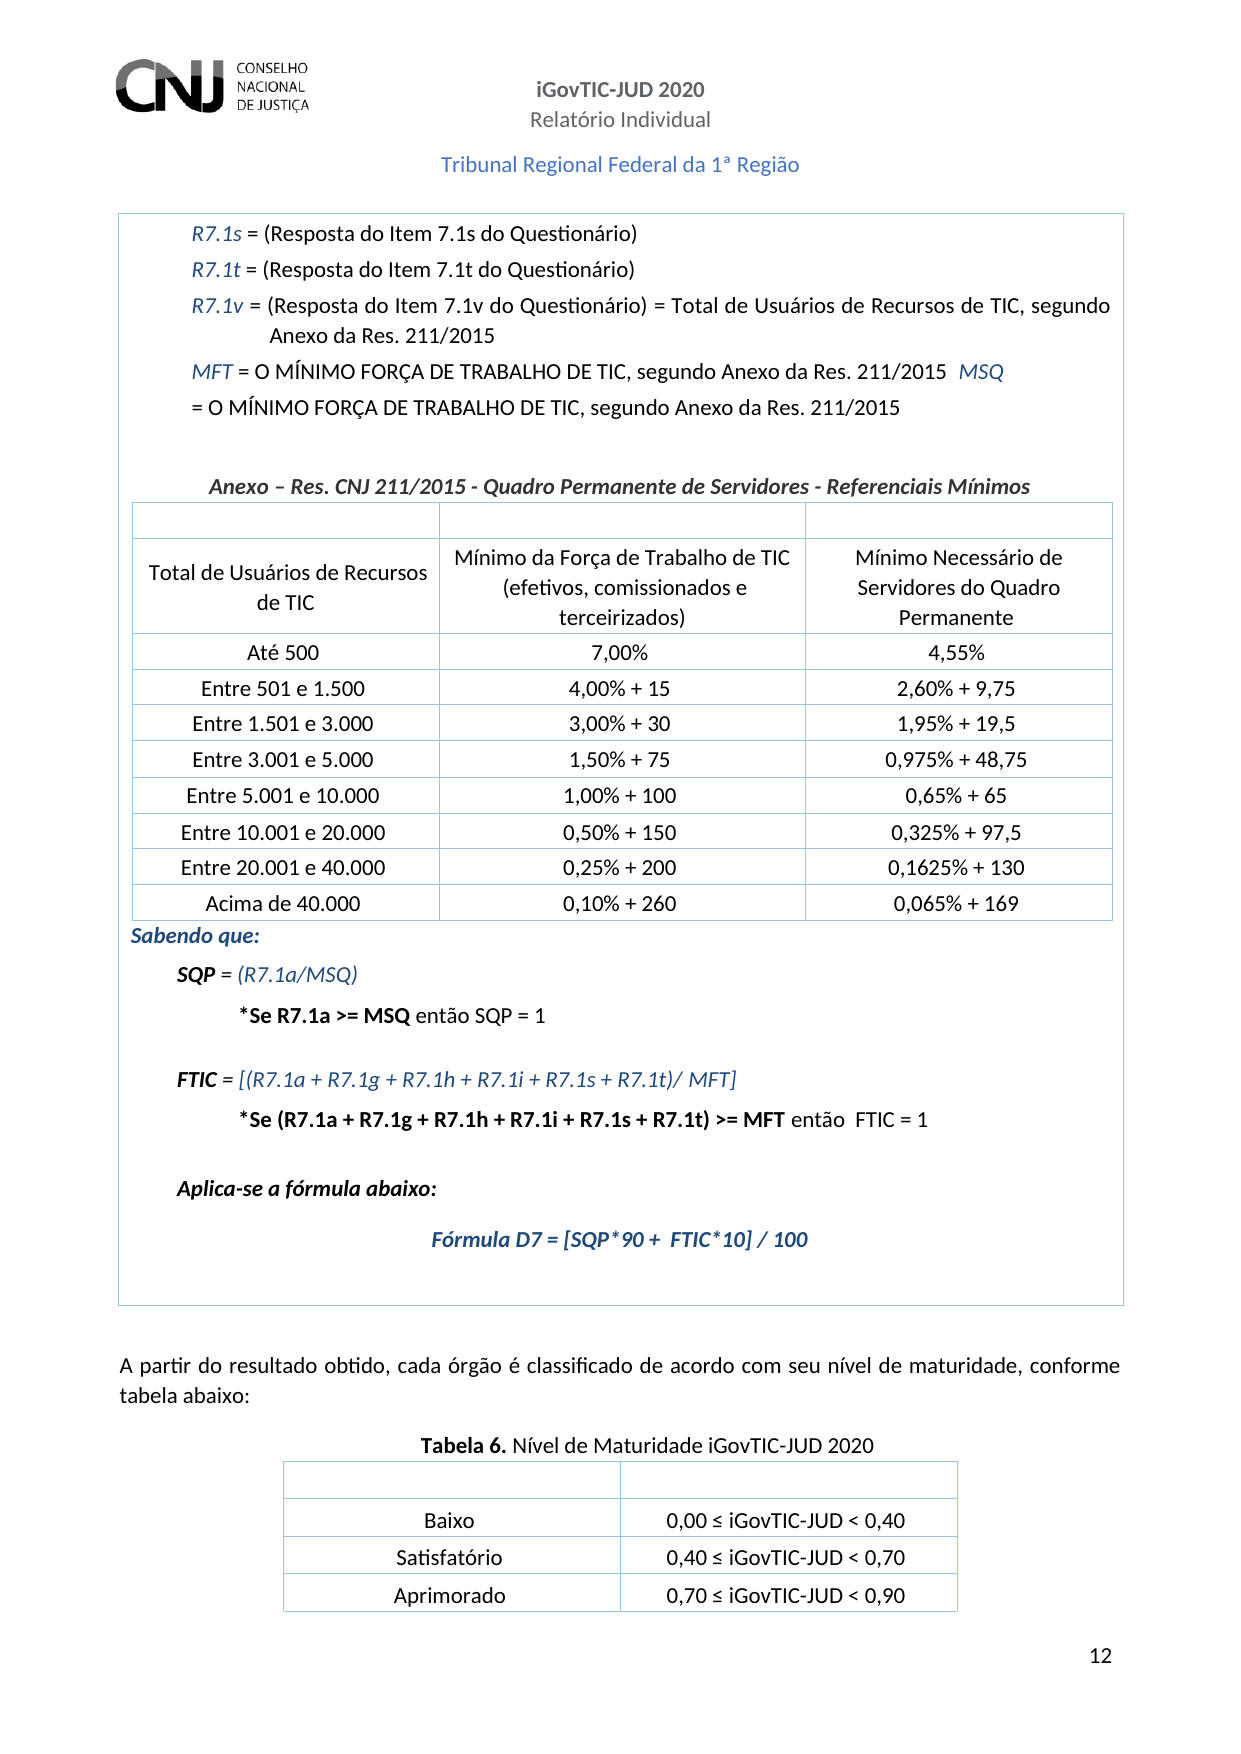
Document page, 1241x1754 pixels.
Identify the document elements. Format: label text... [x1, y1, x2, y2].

table_cell 1,50% + 75 [440, 741, 805, 776]
table_cell Entre 1.501 e 3.000 [133, 705, 439, 740]
table_cell 0,1625% + 130 [806, 849, 1112, 884]
table_cell Até 500 [133, 634, 439, 668]
table_header Item 7.1v do Questionário [133, 503, 439, 538]
text A partir do resultado obtido, cada órgão é classificado de acordo com seu nível de maturidade, conforme tabela abaixo: [119, 1351, 1123, 1409]
table_cell 2,60% + 9,75 [806, 670, 1112, 704]
table_cell Entre 10.001 e 20.000 [133, 814, 439, 848]
subtitle Tabela 6. Nível de Maturidade iGovTIC-JUD 2020 [173, 1431, 1127, 1459]
table_cell 4,00% + 15 [440, 670, 805, 704]
table_cell Mínimo da Força de Trabalho de TIC (efetivos, comissionados e terceirizados) [440, 539, 805, 632]
table_cell 0,50% + 150 [440, 814, 805, 848]
table_cell Mínimo Necessário de Servidores do Quadro Permanente [806, 539, 1112, 632]
table_cell 0,70 ≤ iGovTIC-JUD < 0,90 [621, 1574, 957, 1611]
table_cell Aprimorado [284, 1574, 620, 1611]
table_cell 3,00% + 30 [440, 705, 805, 740]
table_cell 0,00 ≤ iGovTIC-JUD < 0,40 [621, 1499, 957, 1536]
table_header Nível de Maturidade [284, 1462, 620, 1498]
table_cell Entre 3.001 e 5.000 [133, 741, 439, 776]
table_cell Baixo [284, 1499, 620, 1536]
table_cell 0,325% + 97,5 [806, 814, 1112, 848]
table_cell 1,00% + 100 [440, 778, 805, 812]
table_cell 0,10% + 260 [440, 885, 805, 920]
table_cell 0,975% + 48,75 [806, 741, 1112, 776]
table_cell 1,95% + 19,5 [806, 705, 1112, 740]
table_header MSQ [806, 503, 1112, 538]
table_cell 0,40 ≤ iGovTIC-JUD < 0,70 [621, 1537, 957, 1573]
table_cell Entre 20.001 e 40.000 [133, 849, 439, 884]
table_cell 0,065% + 169 [806, 885, 1112, 920]
table_header MFT [440, 503, 805, 538]
table_cell Acima de 40.000 [133, 885, 439, 920]
table_cell Satisfatório [284, 1537, 620, 1573]
table_cell R7.1s = (Resposta do Item 7.1s do Questionário) R7.1t = (Resposta do Item 7.1t do Questionário) R7.1v = (Resposta do Item 7.1v do Questionário) = Total de Usuários de Recursos de TIC, segundo Anexo da Res. 211/2015 MFT = O MÍNIMO FORÇA DE TRABALHO DE TIC, segundo Anexo da Res. 211/2015 MSQ = O MÍNIMO FORÇA DE TRABALHO DE TIC, segundo Anexo da Res. 211/2015 Anexo – Res. CNJ 211/2015 - Quadro Permanente de Servidores - Referenciais Mínimos Sabendo que: SQP = (R7.1a/MSQ) *Se R7.1a >= MSQ então SQP = 1 FTIC = [(R7.1a + R7.1g + R7.1h + R7.1i + R7.1s + R7.1t)/ MFT] *Se (R7.1a + R7.1g + R7.1h + R7.1i + R7.1s + R7.1t) >= MFT então FTIC = 1 Aplica-se a fórmula abaixo: Fórmula D7 = [SQP*90 + FTIC*10] / 100 [119, 214, 1123, 1305]
table_cell 7,00% [440, 634, 805, 668]
table_cell 0,65% + 65 [806, 778, 1112, 812]
table_cell Entre 501 e 1.500 [133, 670, 439, 704]
table_header Faixas [621, 1462, 957, 1498]
table_cell 0,25% + 200 [440, 849, 805, 884]
table_cell Entre 5.001 e 10.000 [133, 778, 439, 812]
table_cell Total de Usuários de Recursos de TIC [133, 539, 439, 632]
table_cell 4,55% [806, 634, 1112, 668]
